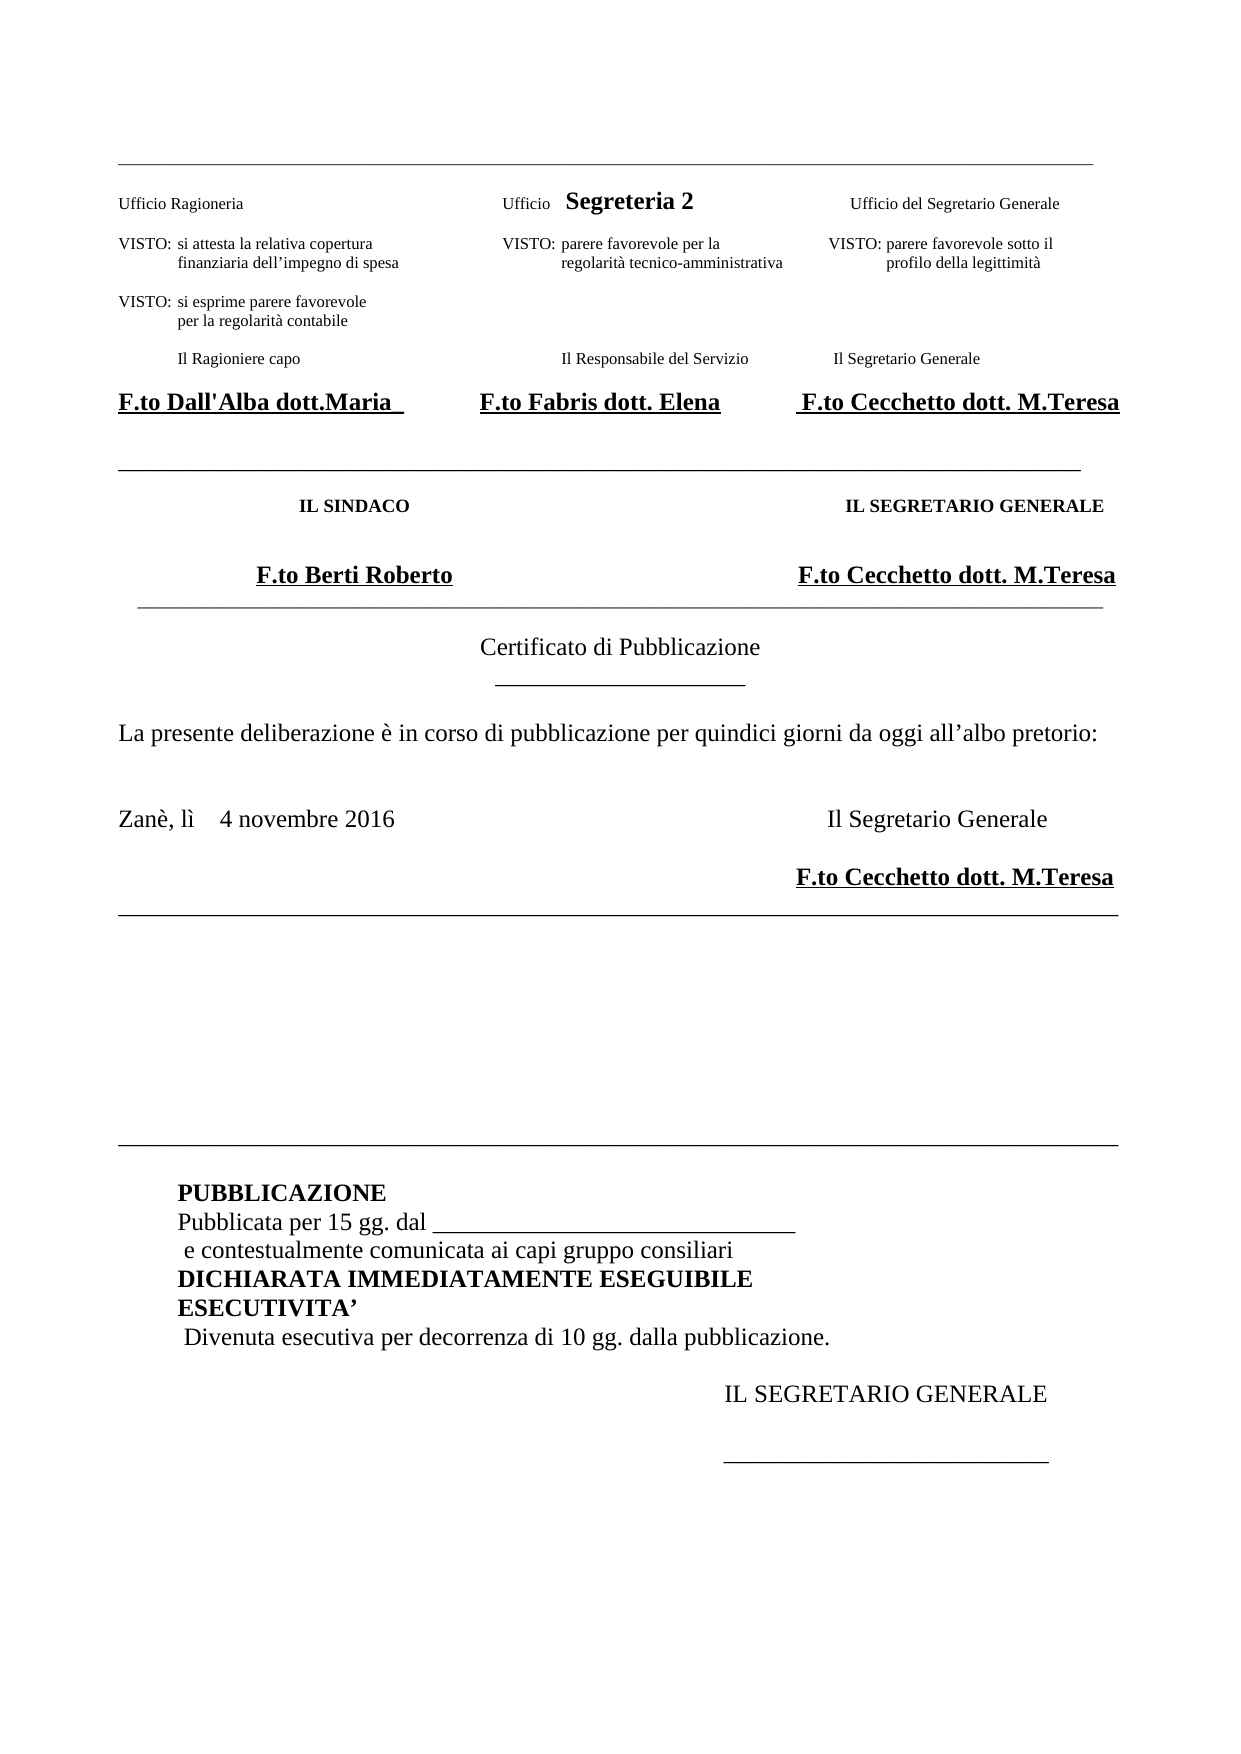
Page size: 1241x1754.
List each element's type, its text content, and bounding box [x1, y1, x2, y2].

text VISTO: si esprime parere favorevole [118, 291, 1122, 311]
text ESECUTIVITA’ [118, 1293, 1122, 1322]
text VISTO: si attesta la relativa copertura VISTO: parere favorevole per la VISTO: parere favorevole sotto il [118, 234, 1122, 253]
text _____________________________________________________________________________________________________________________ [118, 148, 1122, 167]
text F.to Cecchetto dott. M.Teresa ________________________________________________________________________________ [118, 862, 1122, 919]
text DICHIARATA IMMEDIATAMENTE ESEGUIBILE [118, 1264, 1122, 1293]
text per la regolarità contabile [118, 311, 1122, 330]
text ________________________________________________________________________________ [118, 1120, 1122, 1149]
text _______________________________________________________________________________________________________ [118, 588, 1122, 610]
text F.to Berti Roberto F.to Cecchetto dott. M.Teresa [118, 560, 1122, 588]
text e contestualmente comunicata ai capi gruppo consiliari [118, 1235, 1122, 1264]
text _____________________________________________________________________________ [118, 445, 1122, 473]
text IL SINDACO IL SEGRETARIO GENERALE [118, 495, 1122, 517]
text Certificato di Pubblicazione [118, 632, 1122, 660]
text __________________________ [118, 1437, 1122, 1494]
text F.to Dall'Alba dott.Maria_ F.to Fabris dott. Elena F.to Cecchetto dott. M.Teresa [118, 387, 1122, 416]
text finanziaria dell’impegno di spesa regolarità tecnico-amministrativa profilo della legittimità [118, 253, 1122, 272]
text Ufficio Ragioneria Ufficio Segreteria 2 Ufficio del Segretario Generale [118, 186, 1122, 215]
text Zanè, lì 4 novembre 2016 Il Segretario Generale [118, 804, 1122, 833]
text Pubblicata per 15 gg. dal _____________________________ [118, 1207, 1122, 1235]
text IL SEGRETARIO GENERALE [118, 1379, 1122, 1408]
text Divenuta esecutiva per decorrenza di 10 gg. dalla pubblicazione. [118, 1322, 1122, 1350]
text ____________________ [118, 660, 1122, 689]
text La presente deliberazione è in corso di pubblicazione per quindici giorni da oggi all’albo pretorio: [118, 718, 1122, 747]
text Il Ragioniere capo Il Responsabile del Servizio Il Segretario Generale [118, 349, 1122, 368]
text PUBBLICAZIONE [118, 1178, 1122, 1207]
